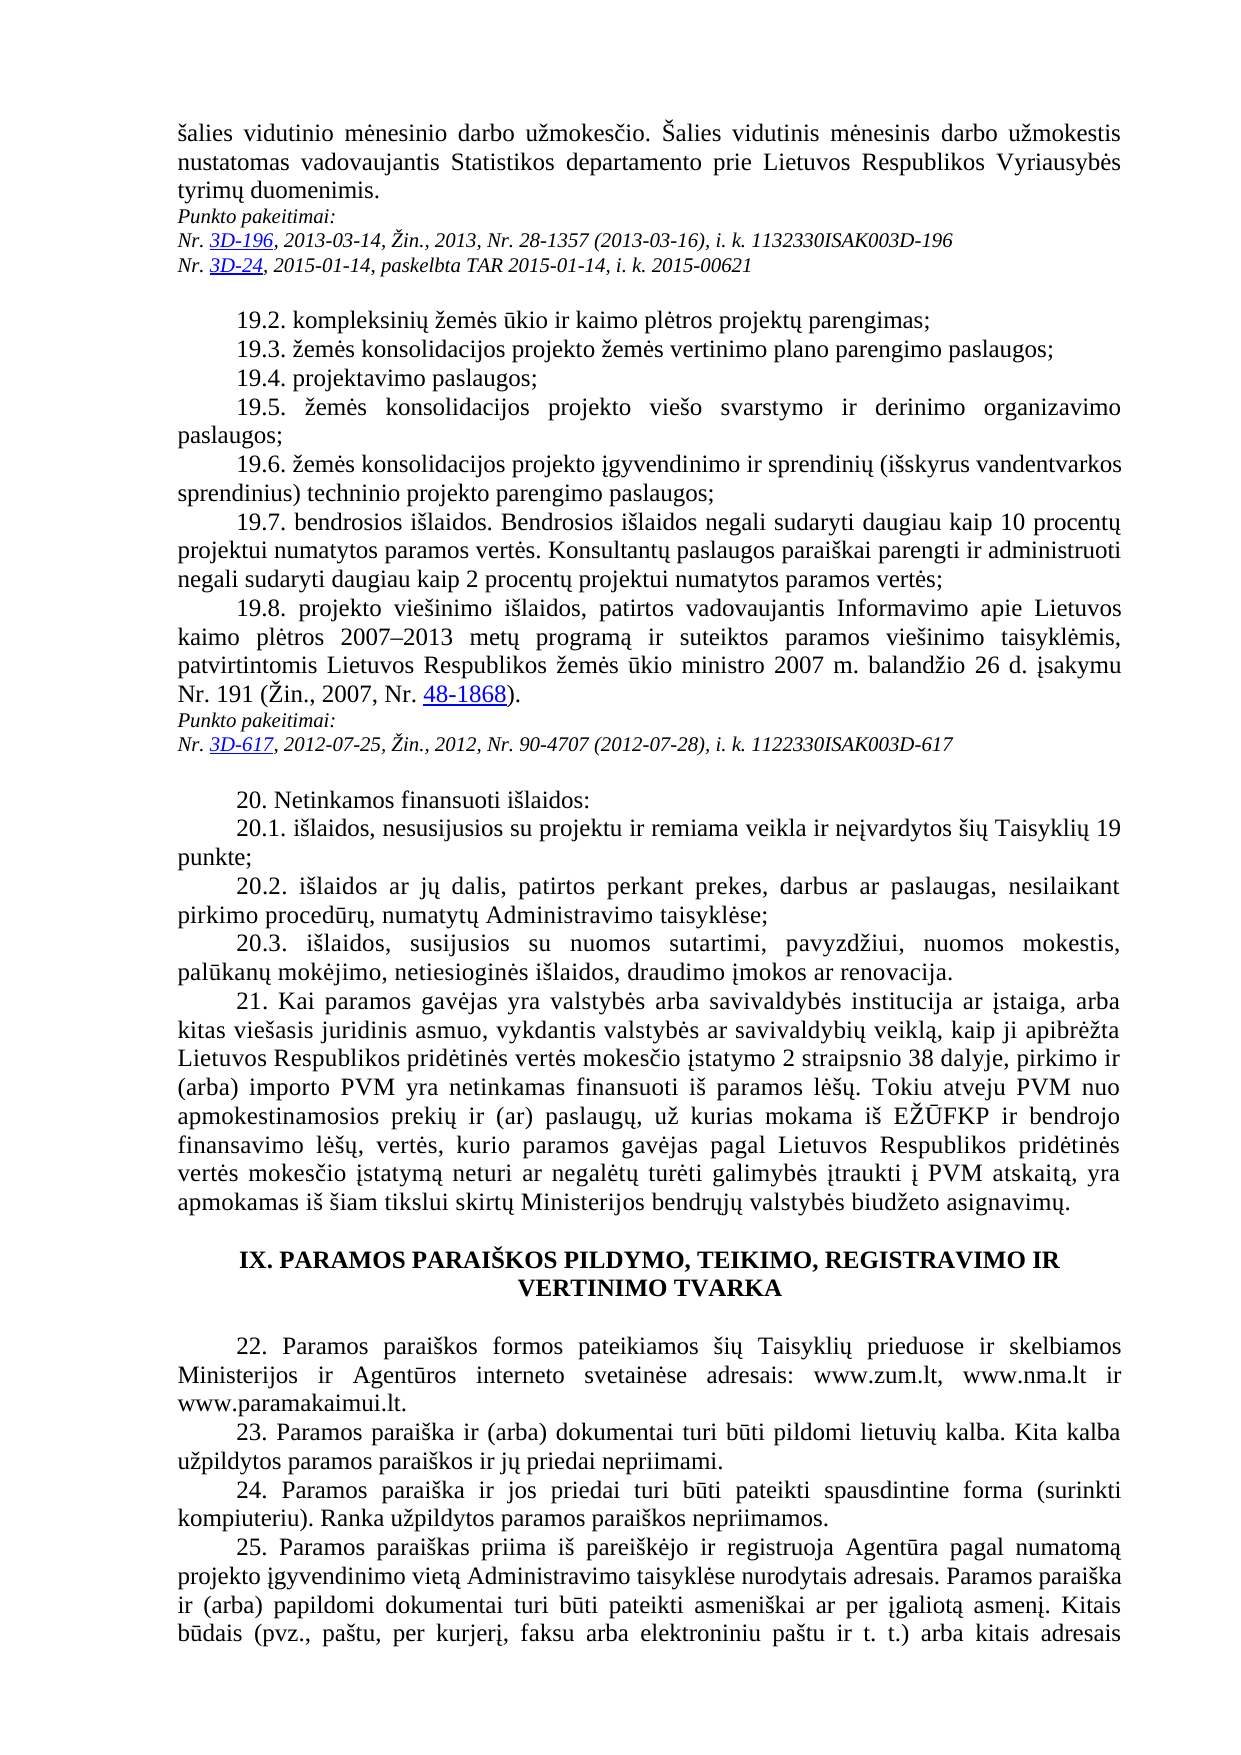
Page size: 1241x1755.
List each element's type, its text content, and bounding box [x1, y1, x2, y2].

text Nr. 3D-24, 2015-01-14, paskelbta TAR 2015-01-14, i. k. 2015-00621 [177, 252, 1122, 277]
text 19.3. žemės konsolidacijos projekto žemės vertinimo plano parengimo paslaugos; [177, 334, 1122, 363]
text 20.3. išlaidos, susijusios su nuomos sutartimi, pavyzdžiui, nuomos mokestis, palūkanų mokėjimo, netiesioginės išlaidos, draudimo įmokos ar renovacija. [177, 928, 1122, 986]
text 19.8. projekto viešinimo išlaidos, patirtos vadovaujantis Informavimo apie Lietuvos kaimo plėtros 2007–2013 metų programą ir suteiktos paramos viešinimo taisyklėmis, patvirtintomis Lietuvos Respublikos žemės ūkio ministro 2007 m. balandžio 26 d. įsakymu Nr. 191 (Žin., 2007, Nr. 48-1868). [177, 593, 1122, 708]
text 19.2. kompleksinių žemės ūkio ir kaimo plėtros projektų parengimas; [177, 305, 1122, 334]
text 19.5. žemės konsolidacijos projekto viešo svarstymo ir derinimo organizavimo paslaugos; [177, 392, 1122, 449]
text 20.2. išlaidos ar jų dalis, patirtos perkant prekes, darbus ar paslaugas, nesilaikant pirkimo procedūrų, numatytų Administravimo taisyklėse; [177, 871, 1122, 928]
text šalies vidutinio mėnesinio darbo užmokesčio. Šalies vidutinis mėnesinis darbo užmokestis nustatomas vadovaujantis Statistikos departamento prie Lietuvos Respublikos Vyriausybės tyrimų duomenimis. [177, 118, 1122, 204]
text 20.1. išlaidos, nesusijusios su projektu ir remiama veikla ir neįvardytos šių Taisyklių 19 punkte; [177, 813, 1122, 871]
text 19.4. projektavimo paslaugos; [177, 363, 1122, 392]
text 23. Paramos paraiška ir (arba) dokumentai turi būti pildomi lietuvių kalba. Kita kalba užpildytos paramos paraiškos ir jų priedai nepriimami. [177, 1417, 1122, 1475]
text 21. Kai paramos gavėjas yra valstybės arba savivaldybės institucija ar įstaiga, arba kitas viešasis juridinis asmuo, vykdantis valstybės ar savivaldybių veiklą, kaip ji apibrėžta Lietuvos Respublikos pridėtinės vertės mokesčio įstatymo 2 straipsnio 38 dalyje, pirkimo ir (arba) importo PVM yra netinkamas finansuoti iš paramos lėšų. Tokiu atveju PVM nuo apmokestinamosios prekių ir (ar) paslaugų, už kurias mokama iš EŽŪFKP ir bendrojo finansavimo lėšų, vertės, kurio paramos gavėjas pagal Lietuvos Respublikos pridėtinės vertės mokesčio įstatymą neturi ar negalėtų turėti galimybės įtraukti į PVM atskaitą, yra apmokamas iš šiam tikslui skirtų Ministerijos bendrųjų valstybės biudžeto asignavimų. [177, 986, 1122, 1216]
text 22. Paramos paraiškos formos pateikiamos šių Taisyklių prieduose ir skelbiamos Ministerijos ir Agentūros interneto svetainėse adresais: www.zum.lt, www.nma.lt ir www.paramakaimui.lt. [177, 1331, 1122, 1417]
text Punkto pakeitimai: [177, 708, 1122, 732]
text 24. Paramos paraiška ir jos priedai turi būti pateikti spausdintine forma (surinkti kompiuteriu). Ranka užpildytos paramos paraiškos nepriimamos. [177, 1475, 1122, 1532]
text 19.7. bendrosios išlaidos. Bendrosios išlaidos negali sudaryti daugiau kaip 10 procentų projektui numatytos paramos vertės. Konsultantų paslaugos paraiškai parengti ir administruoti negali sudaryti daugiau kaip 2 procentų projektui numatytos paramos vertės; [177, 507, 1122, 593]
text 20. Netinkamos finansuoti išlaidos: [177, 785, 1122, 813]
text 19.6. žemės konsolidacijos projekto įgyvendinimo ir sprendinių (išskyrus vandentvarkos sprendinius) techninio projekto parengimo paslaugos; [177, 449, 1122, 507]
text 25. Paramos paraiškas priima iš pareiškėjo ir registruoja Agentūra pagal numatomą projekto įgyvendinimo vietą Administravimo taisyklėse nurodytais adresais. Paramos paraiška ir (arba) papildomi dokumentai turi būti pateikti asmeniškai ar per įgaliotą asmenį. Kitais būdais (pvz., paštu, per kurjerį, faksu arba elektroniniu paštu ir t. t.) arba kitais adresais [177, 1532, 1122, 1647]
text Nr. 3D-617, 2012-07-25, Žin., 2012, Nr. 90-4707 (2012-07-28), i. k. 1122330ISAK003D-617 [177, 732, 1122, 756]
text Nr. 3D-196, 2013-03-14, Žin., 2013, Nr. 28-1357 (2013-03-16), i. k. 1132330ISAK003D-196 [177, 228, 1122, 252]
text IX. Paramos PARAIŠKOS PILDYMO, TEIKIMo, REGISTRAVIMo IR VERTINIMO TVARKA [177, 1245, 1122, 1302]
text Punkto pakeitimai: [177, 204, 1122, 228]
